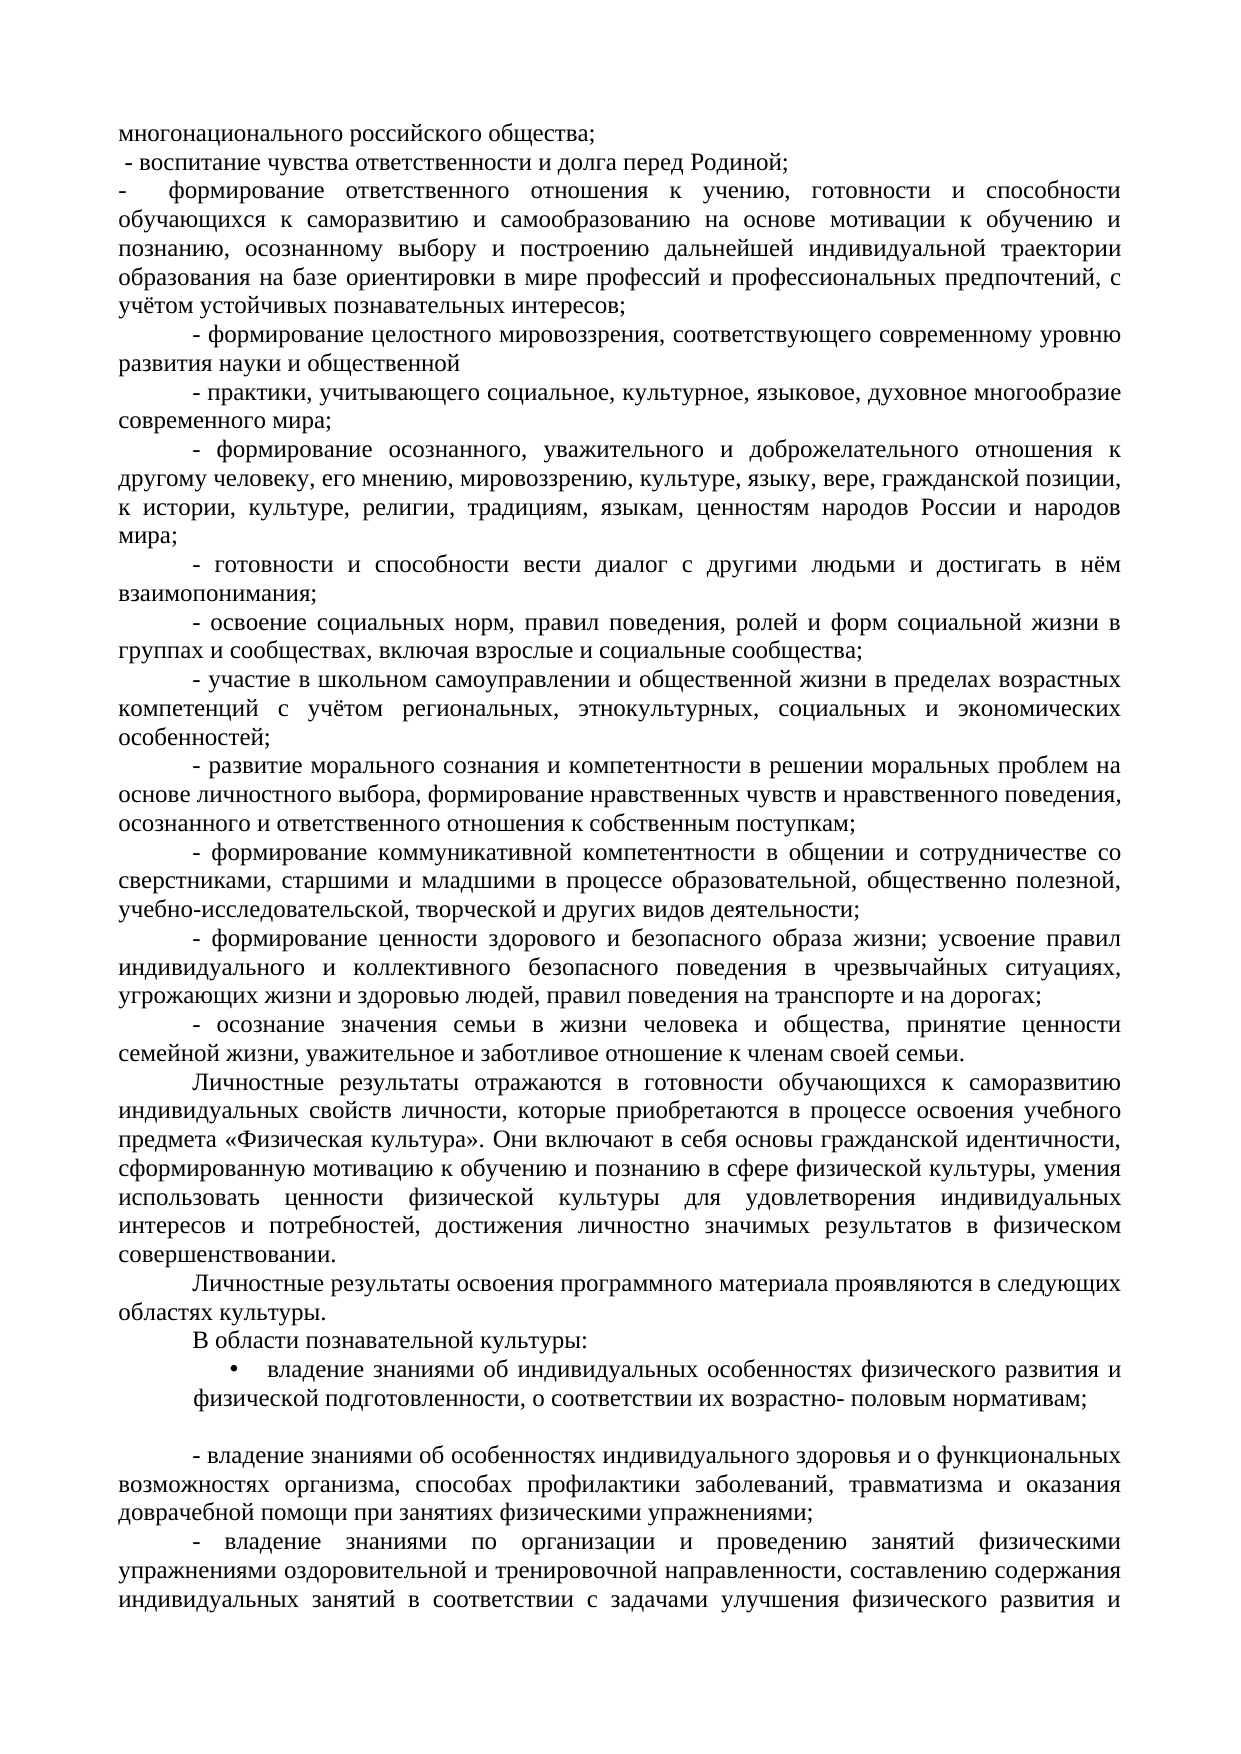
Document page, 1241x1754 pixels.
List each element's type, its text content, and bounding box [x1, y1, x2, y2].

text В области познавательной культуры: [118, 1326, 1122, 1354]
text - формирование ответственного отношения к учению, готовности и способности обучающихся к саморазвитию и самообразованию на основе мотивации к обучению и познанию, осознанному выбору и построению дальнейшей индивидуальной траектории образования на базе ориентировки в мире профессий и профессиональных предпочтений, с учётом устойчивых познавательных интересов; [118, 176, 1122, 319]
text - формирование осознанного, уважительного и доброжелательного отношения к другому человеку, его мнению, мировоззрению, культуре, языку, вере, гражданской позиции, к истории, культуре, религии, традициям, языкам, ценностям народов России и народов мира; [118, 434, 1122, 549]
text многонационального российского общества; [118, 118, 1122, 147]
text - формирование целостного мировоззрения, соответствующего современному уровню развития науки и общественной [118, 319, 1122, 377]
text - воспитание чувства ответственности и долга перед Родиной; [118, 147, 1122, 176]
text - готовности и способности вести диалог с другими людьми и достигать в нём взаимопонимания; [118, 549, 1122, 607]
text - практики, учитывающего социальное, культурное, языковое, духовное многообразие современного мира; [118, 377, 1122, 434]
text - освоение социальных норм, правил поведения, ролей и форм социальной жизни в группах и сообществах, включая взрослые и социальные сообщества; [118, 607, 1122, 664]
text - владение знаниями по организации и проведению занятий физическими упражнениями оздоровительной и тренировочной направленности, составлению содержания индивидуальных занятий в соответствии с задачами улучшения физического развития и [118, 1526, 1122, 1612]
text - осознание значения семьи в жизни человека и общества, принятие ценности семейной жизни, уважительное и заботливое отношение к членам своей семьи. [118, 1009, 1122, 1067]
text - развитие морального сознания и компетентности в решении моральных проблем на основе личностного выбора, формирование нравственных чувств и нравственного поведения, осознанного и ответственного отношения к собственным поступкам; [118, 751, 1122, 837]
text - формирование коммуникативной компетентности в общении и сотрудничестве со сверстниками, старшими и младшими в процессе образовательной, общественно полезной, учебно-исследовательской, творческой и других видов деятельности; [118, 837, 1122, 923]
text - формирование ценности здорового и безопасного образа жизни; усвоение правил индивидуального и коллективного безопасного поведения в чрезвычайных ситуациях, угрожающих жизни и здоровью людей, правил поведения на транспорте и на дорогах; [118, 923, 1122, 1009]
list владение знаниями об индивидуальных особенностях физического развития и физической подготовленности, о соответствии их возрастно- половым нормативам; [156, 1354, 1122, 1412]
text Личностные результаты освоения программного материала проявляются в следующих областях культуры. [118, 1268, 1122, 1326]
text Личностные результаты отражаются в готовности обучающихся к саморазвитию индивидуальных свойств личности, которые приобретаются в процессе освоения учебного предмета «Физическая культура». Они включают в себя основы гражданской идентичности, сформированную мотивацию к обучению и познанию в сфере физической культуры, умения использовать ценности физической культуры для удовлетворения индивидуальных интересов и потребностей, достижения личностно значимых результатов в физическом совершенствовании. [118, 1067, 1122, 1268]
text - участие в школьном самоуправлении и общественной жизни в пределах возрастных компетенций с учётом региональных, этнокультурных, социальных и экономических особенностей; [118, 664, 1122, 751]
text - владение знаниями об особенностях индивидуального здоровья и о функциональных возможностях организма, способах профилактики заболеваний, травматизма и оказания доврачебной помощи при занятиях физическими упражнениями; [118, 1440, 1122, 1526]
